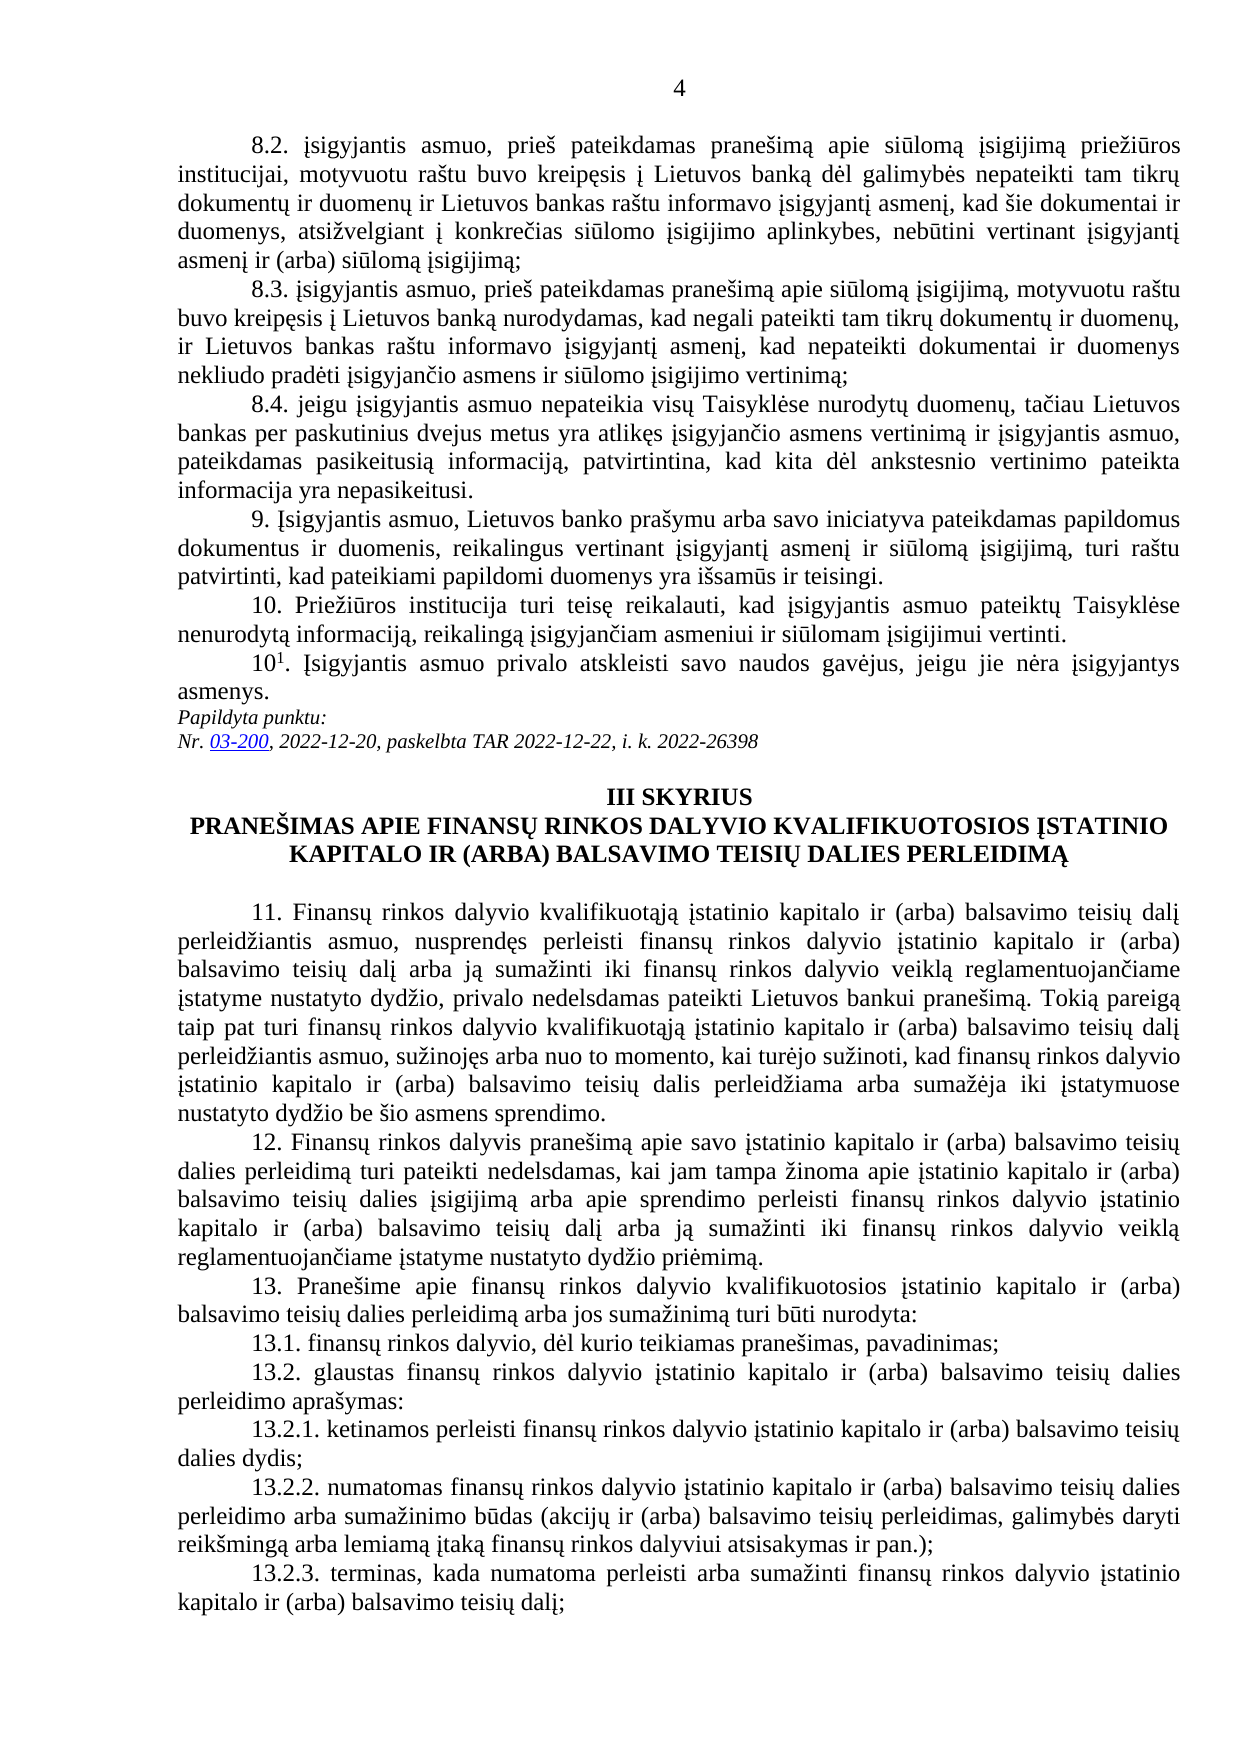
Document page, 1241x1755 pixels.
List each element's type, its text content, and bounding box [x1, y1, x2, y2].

text 13.2.2. numatomas finansų rinkos dalyvio įstatinio kapitalo ir (arba) balsavimo teisių dalies perleidimo arba sumažinimo būdas (akcijų ir (arba) balsavimo teisių perleidimas, galimybės daryti reikšmingą arba lemiamą įtaką finansų rinkos dalyviui atsisakymas ir pan.); [177, 1472, 1181, 1558]
text 13.2. glaustas finansų rinkos dalyvio įstatinio kapitalo ir (arba) balsavimo teisių dalies perleidimo aprašymas: [177, 1357, 1181, 1414]
text 9. Įsigyjantis asmuo, Lietuvos banko prašymu arba savo iniciatyva pateikdamas papildomus dokumentus ir duomenis, reikalingus vertinant įsigyjantį asmenį ir siūlomą įsigijimą, turi raštu patvirtinti, kad pateikiami papildomi duomenys yra išsamūs ir teisingi. [177, 504, 1181, 590]
text Nr. 03-200, 2022-12-20, paskelbta TAR 2022-12-22, i. k. 2022-26398 [177, 729, 1181, 753]
text 10. Priežiūros institucija turi teisę reikalauti, kad įsigyjantis asmuo pateiktų Taisyklėse nenurodytą informaciją, reikalingą įsigyjančiam asmeniui ir siūlomam įsigijimui vertinti. [177, 590, 1181, 648]
text 101. Įsigyjantis asmuo privalo atskleisti savo naudos gavėjus, jeigu jie nėra įsigyjantys asmenys. [177, 648, 1181, 705]
text 13. Pranešime apie finansų rinkos dalyvio kvalifikuotosios įstatinio kapitalo ir (arba) balsavimo teisių dalies perleidimą arba jos sumažinimą turi būti nurodyta: [177, 1271, 1181, 1328]
text 13.2.1. ketinamos perleisti finansų rinkos dalyvio įstatinio kapitalo ir (arba) balsavimo teisių dalies dydis; [177, 1414, 1181, 1472]
text 8.2. įsigyjantis asmuo, prieš pateikdamas pranešimą apie siūlomą įsigijimą priežiūros institucijai, motyvuotu raštu buvo kreipęsis į Lietuvos banką dėl galimybės nepateikti tam tikrų dokumentų ir duomenų ir Lietuvos bankas raštu informavo įsigyjantį asmenį, kad šie dokumentai ir duomenys, atsižvelgiant į konkrečias siūlomo įsigijimo aplinkybes, nebūtini vertinant įsigyjantį asmenį ir (arba) siūlomą įsigijimą; [177, 130, 1181, 274]
text 12. Finansų rinkos dalyvis pranešimą apie savo įstatinio kapitalo ir (arba) balsavimo teisių dalies perleidimą turi pateikti nedelsdamas, kai jam tampa žinoma apie įstatinio kapitalo ir (arba) balsavimo teisių dalies įsigijimą arba apie sprendimo perleisti finansų rinkos dalyvio įstatinio kapitalo ir (arba) balsavimo teisių dalį arba ją sumažinti iki finansų rinkos dalyvio veiklą reglamentuojančiame įstatyme nustatyto dydžio priėmimą. [177, 1127, 1181, 1271]
text 13.2.3. terminas, kada numatoma perleisti arba sumažinti finansų rinkos dalyvio įstatinio kapitalo ir (arba) balsavimo teisių dalį; [177, 1558, 1181, 1616]
text 11. Finansų rinkos dalyvio kvalifikuotąją įstatinio kapitalo ir (arba) balsavimo teisių dalį perleidžiantis asmuo, nusprendęs perleisti finansų rinkos dalyvio įstatinio kapitalo ir (arba) balsavimo teisių dalį arba ją sumažinti iki finansų rinkos dalyvio veiklą reglamentuojančiame įstatyme nustatyto dydžio, privalo nedelsdamas pateikti Lietuvos bankui pranešimą. Tokią pareigą taip pat turi finansų rinkos dalyvio kvalifikuotąją įstatinio kapitalo ir (arba) balsavimo teisių dalį perleidžiantis asmuo, sužinojęs arba nuo to momento, kai turėjo sužinoti, kad finansų rinkos dalyvio įstatinio kapitalo ir (arba) balsavimo teisių dalis perleidžiama arba sumažėja iki įstatymuose nustatyto dydžio be šio asmens sprendimo. [177, 897, 1181, 1127]
text 8.4. jeigu įsigyjantis asmuo nepateikia visų Taisyklėse nurodytų duomenų, tačiau Lietuvos bankas per paskutinius dvejus metus yra atlikęs įsigyjančio asmens vertinimą ir įsigyjantis asmuo, pateikdamas pasikeitusią informaciją, patvirtintina, kad kita dėl ankstesnio vertinimo pateikta informacija yra nepasikeitusi. [177, 389, 1181, 504]
text 8.3. įsigyjantis asmuo, prieš pateikdamas pranešimą apie siūlomą įsigijimą, motyvuotu raštu buvo kreipęsis į Lietuvos banką nurodydamas, kad negali pateikti tam tikrų dokumentų ir duomenų, ir Lietuvos bankas raštu informavo įsigyjantį asmenį, kad nepateikti dokumentai ir duomenys nekliudo pradėti įsigyjančio asmens ir siūlomo įsigijimo vertinimą; [177, 274, 1181, 389]
text Papildyta punktu: [177, 705, 1181, 729]
text 13.1. finansų rinkos dalyvio, dėl kurio teikiamas pranešimas, pavadinimas; [177, 1328, 1181, 1357]
text PRANEŠIMAS APIE FINANSŲ RINKOS DALYVIO KVALIFIKUOTOSIOS ĮSTATINIO KAPITALO IR (ARBA) BALSAVIMO TEISIŲ DALIES PERLEIDIMĄ [177, 811, 1181, 868]
text III SKYRIUS [177, 782, 1181, 811]
